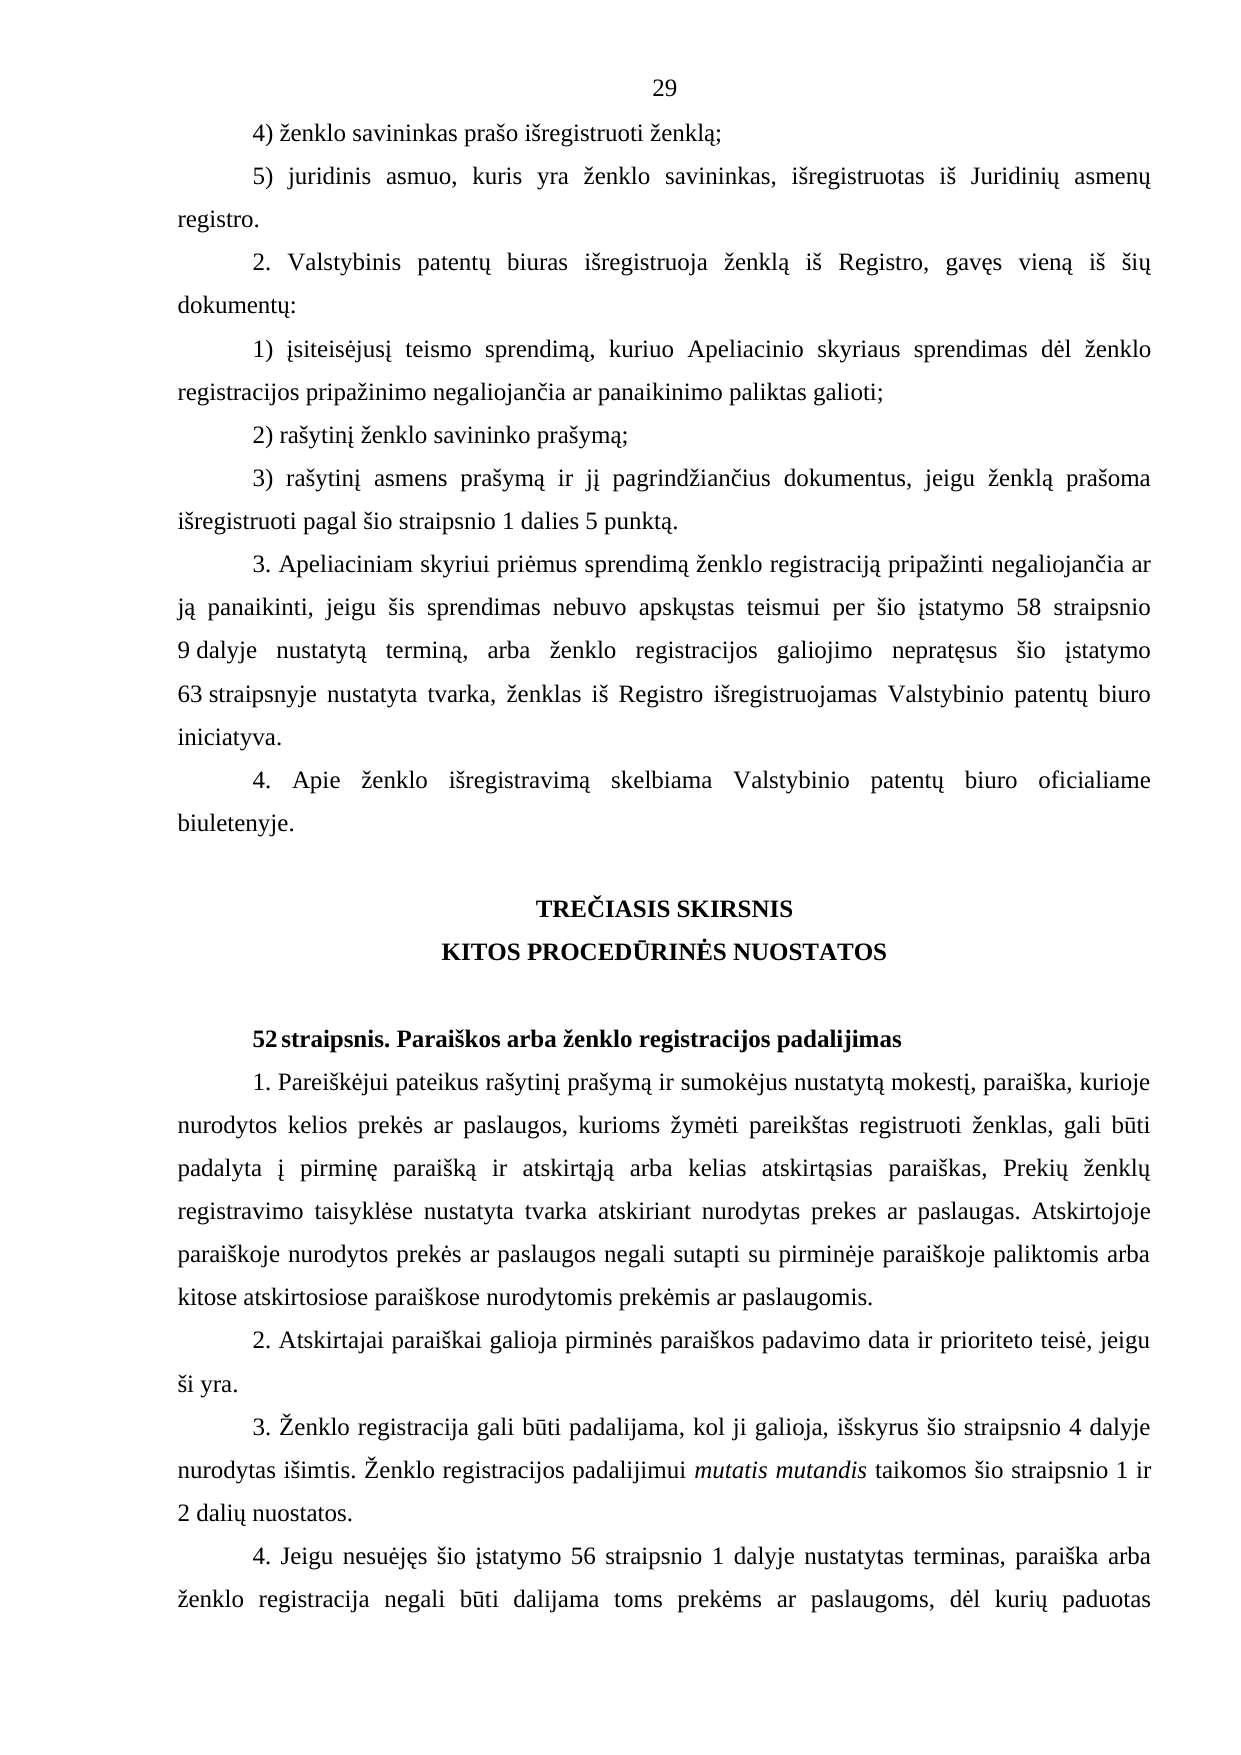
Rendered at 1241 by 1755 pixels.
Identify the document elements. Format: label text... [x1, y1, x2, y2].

text 5) juridinis asmuo, kuris yra ženklo savininkas, išregistruotas iš Juridinių asmenų registro. [177, 161, 1152, 233]
text 3. Apeliaciniam skyriui priėmus sprendimą ženklo registraciją pripažinti negaliojančia ar ją panaikinti, jeigu šis sprendimas nebuvo apskųstas teismui per šio įstatymo 58 straipsnio 9 dalyje nustatytą terminą, arba ženklo registracijos galiojimo nepratęsus šio įstatymo 63 straipsnyje nustatyta tvarka, ženklas iš Registro išregistruojamas Valstybinio patentų biuro iniciatyva. [177, 549, 1152, 751]
text KITOS PROCEDŪRINĖS NUOSTATOS [177, 937, 1152, 966]
text 3) rašytinį asmens prašymą ir jį pagrindžiančius dokumentus, jeigu ženklą prašoma išregistruoti pagal šio straipsnio 1 dalies 5 punktą. [177, 463, 1152, 535]
text 52 straipsnis. Paraiškos arba ženklo registracijos padalijimas [177, 1024, 1152, 1052]
text TREČIASIS SKIRSNIS [177, 894, 1152, 923]
text 2) rašytinį ženklo savininko prašymą; [177, 420, 1152, 449]
text 2. Atskirtajai paraiškai galioja pirminės paraiškos padavimo data ir prioriteto teisė, jeigu ši yra. [177, 1326, 1152, 1397]
text 3. Ženklo registracija gali būti padalijama, kol ji galioja, išskyrus šio straipsnio 4 dalyje nurodytas išimtis. Ženklo registracijos padalijimui mutatis mutandis taikomos šio straipsnio 1 ir 2 dalių nuostatos. [177, 1412, 1152, 1527]
text 1. Pareiškėjui pateikus rašytinį prašymą ir sumokėjus nustatytą mokestį, paraiška, kurioje nurodytos kelios prekės ar paslaugos, kurioms žymėti pareikštas registruoti ženklas, gali būti padalyta į pirminę paraišką ir atskirtąją arba kelias atskirtąsias paraiškas, Prekių ženklų registravimo taisyklėse nustatyta tvarka atskiriant nurodytas prekes ar paslaugas. Atskirtojoje paraiškoje nurodytos prekės ar paslaugos negali sutapti su pirminėje paraiškoje paliktomis arba kitose atskirtosiose paraiškose nurodytomis prekėmis ar paslaugomis. [177, 1067, 1152, 1311]
text 4. Apie ženklo išregistravimą skelbiama Valstybinio patentų biuro oficialiame biuletenyje. [177, 765, 1152, 837]
text 2. Valstybinis patentų biuras išregistruoja ženklą iš Registro, gavęs vieną iš šių dokumentų: [177, 247, 1152, 319]
text 1) įsiteisėjusį teismo sprendimą, kuriuo Apeliacinio skyriaus sprendimas dėl ženklo registracijos pripažinimo negaliojančia ar panaikinimo paliktas galioti; [177, 334, 1152, 406]
text 4. Jeigu nesuėjęs šio įstatymo 56 straipsnio 1 dalyje nustatytas terminas, paraiška arba ženklo registracija negali būti dalijama toms prekėms ar paslaugoms, dėl kurių paduotas [177, 1541, 1152, 1613]
text 4) ženklo savininkas prašo išregistruoti ženklą; [177, 118, 1152, 147]
